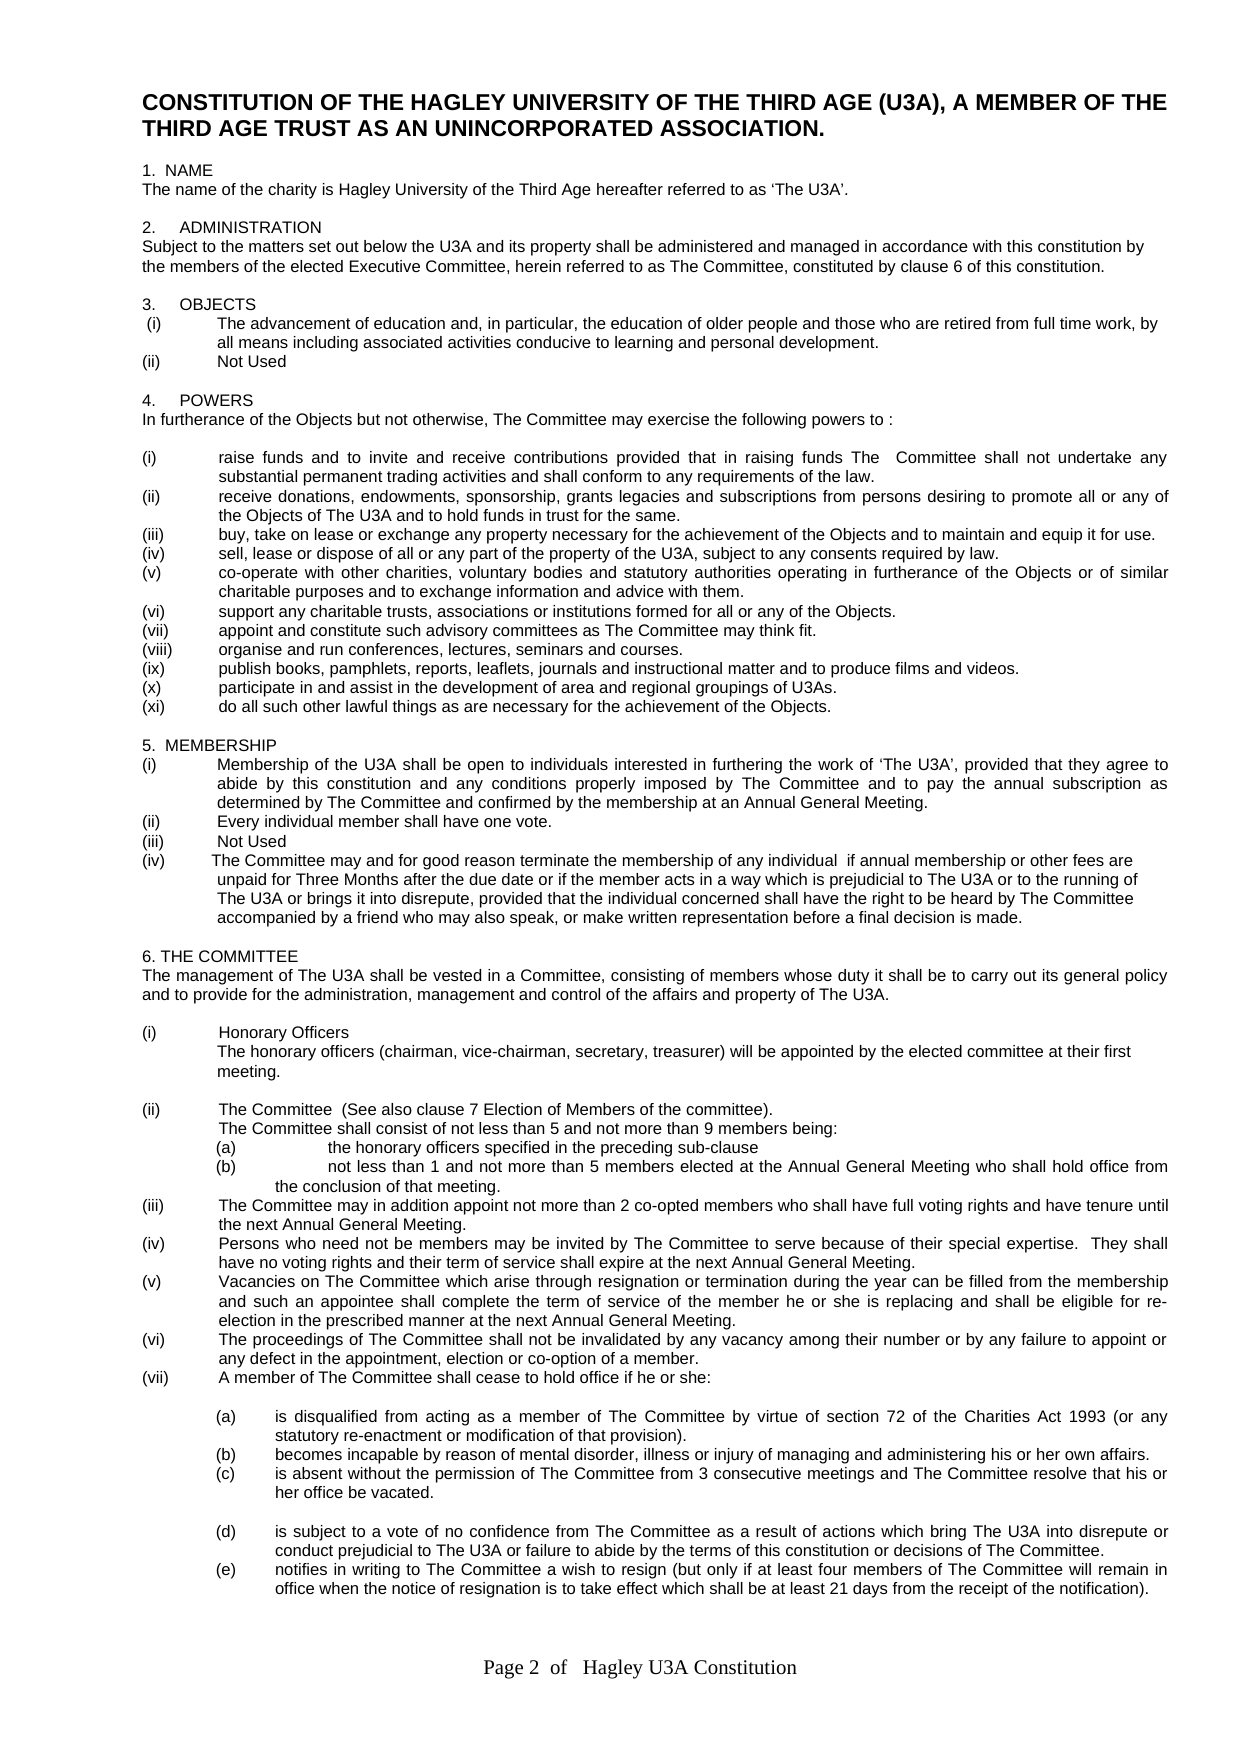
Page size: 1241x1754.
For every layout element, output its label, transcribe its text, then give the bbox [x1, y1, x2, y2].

text The honorary officers (chairman, vice-chairman, secretary, treasurer) will be appointed by the elected committee at their first meeting. [217, 1042, 1169, 1081]
list OBJECTS [142, 295, 1169, 314]
list is subject to a vote of no confidence from The Committee as a result of actions which bring The U3A into disrepute or conduct prejudicial to The U3A or failure to abide by the terms of this constitution or decisions of The Committee. [216, 1521, 1169, 1560]
list is disqualified from acting as a member of The Committee by virtue of section 72 of the Charities Act 1993 (or any statutory re-enactment or modification of that provision). [216, 1406, 1169, 1445]
list do all such other lawful things as are necessary for the achievement of the Objects. [142, 697, 1169, 716]
text (iv) The Committee may and for good reason terminate the membership of any individual if annual membership or other fees are unpaid for Three Months after the due date or if the member acts in a way which is prejudicial to The U3A or to the running of The U3A or brings it into disrepute, provided that the individual concerned shall have the right to be heard by The Committee accompanied by a friend who may also speak, or make written representation before a final decision is made. [142, 851, 1169, 927]
list receive donations, endowments, sponsorship, grants legacies and subscriptions from persons desiring to promote all or any of the Objects of The U3A and to hold funds in trust for the same. [142, 486, 1169, 525]
list buy, take on lease or exchange any property necessary for the achievement of the Objects and to maintain and equip it for use. [142, 525, 1169, 544]
list The Committee (See also clause 7 Election of Members of the committee). [142, 1100, 1169, 1119]
text Subject to the matters set out below the U3A and its property shall be administered and managed in accordance with this constitution by the members of the elected Executive Committee, herein referred to as The Committee, constituted by clause 6 of this constitution. [142, 237, 1169, 276]
list co-operate with other charities, voluntary bodies and statutory authorities operating in furtherance of the Objects or of similar charitable purposes and to exchange information and advice with them. [142, 563, 1169, 601]
list is absent without the permission of The Committee from 3 consecutive meetings and The Committee resolve that his or her office be vacated. [216, 1464, 1169, 1502]
list raise funds and to invite and receive contributions provided that in raising funds The Committee shall not undertake any substantial permanent trading activities and shall conform to any requirements of the law. [142, 448, 1169, 486]
list A member of The Committee shall cease to hold office if he or she: [142, 1368, 1169, 1387]
list not less than 1 and not more than 5 members elected at the Annual General Meeting who shall hold office from the conclusion of that meeting. [216, 1157, 1169, 1196]
list support any charitable trusts, associations or institutions formed for all or any of the Objects. [142, 601, 1169, 621]
text The management of The U3A shall be vested in a Committee, consisting of members whose duty it shall be to carry out its general policy and to provide for the administration, management and control of the affairs and property of The U3A. [142, 966, 1169, 1004]
text 6. THE COMMITTEE [142, 946, 1169, 966]
text The Committee shall consist of not less than 5 and not more than 9 members being: [218, 1119, 1169, 1138]
list participate in and assist in the development of area and regional groupings of U3As. [142, 678, 1169, 697]
list Not Used [142, 831, 1169, 851]
list sell, lease or dispose of all or any part of the property of the U3A, subject to any consents required by law. [142, 544, 1169, 563]
list publish books, pamphlets, reports, leaflets, journals and instructional matter and to produce films and videos. [142, 659, 1169, 678]
text (i) The advancement of education and, in particular, the education of older people and those who are retired from full time work, by all means including associated activities conducive to learning and personal development. [142, 314, 1169, 352]
list Vacancies on The Committee which arise through resignation or termination during the year can be filled from the membership and such an appointee shall complete the term of service of the member he or she is replacing and shall be eligible for re-election in the prescribed manner at the next Annual General Meeting. [142, 1272, 1169, 1330]
list Persons who need not be members may be invited by The Committee to serve because of their special expertise. They shall have no voting rights and their term of service shall expire at the next Annual General Meeting. [142, 1234, 1169, 1272]
list The Committee may in addition appoint not more than 2 co-opted members who shall have full voting rights and have tenure until the next Annual General Meeting. [142, 1196, 1169, 1234]
list notifies in writing to The Committee a wish to resign (but only if at least four members of The Committee will remain in office when the notice of resignation is to take effect which shall be at least 21 days from the receipt of the notification). [216, 1560, 1169, 1598]
list appoint and constitute such advisory committees as The Committee may think fit. [142, 621, 1169, 640]
list becomes incapable by reason of mental disorder, illness or injury of managing and administering his or her own affairs. [216, 1445, 1169, 1464]
text (ii) Not Used [142, 352, 1169, 371]
list Membership of the U3A shall be open to individuals interested in furthering the work of ‘The U3A’, provided that they agree to abide by this constitution and any conditions properly imposed by The Committee and to pay the annual subscription as determined by The Committee and confirmed by the membership at an Annual General Meeting. [142, 755, 1169, 812]
list Every individual member shall have one vote. [142, 812, 1169, 831]
list ADMINISTRATION [142, 218, 1169, 237]
list organise and run conferences, lectures, seminars and courses. [142, 640, 1169, 659]
list POWERS [142, 391, 1169, 410]
subtitle 5. MEMBERSHIP [142, 736, 1169, 755]
text The name of the charity is Hagley University of the Third Age hereafter referred to as ‘The U3A’. [142, 180, 1169, 199]
list Honorary Officers [142, 1023, 1169, 1042]
text CONSTITUTION OF THE HAGLEY UNIVERSITY OF THE THIRD AGE (U3A), A MEMBER OF THE THIRD AGE TRUST AS AN UNINCORPORATED ASSOCIATION. [142, 89, 1169, 141]
list The proceedings of The Committee shall not be invalidated by any vacancy among their number or by any failure to appoint or any defect in the appointment, election or co-option of a member. [142, 1330, 1169, 1368]
list the honorary officers specified in the preceding sub-clause [216, 1138, 1169, 1157]
text In furtherance of the Objects but not otherwise, The Committee may exercise the following powers to : [142, 410, 1169, 429]
text 1. NAME [142, 161, 1169, 180]
